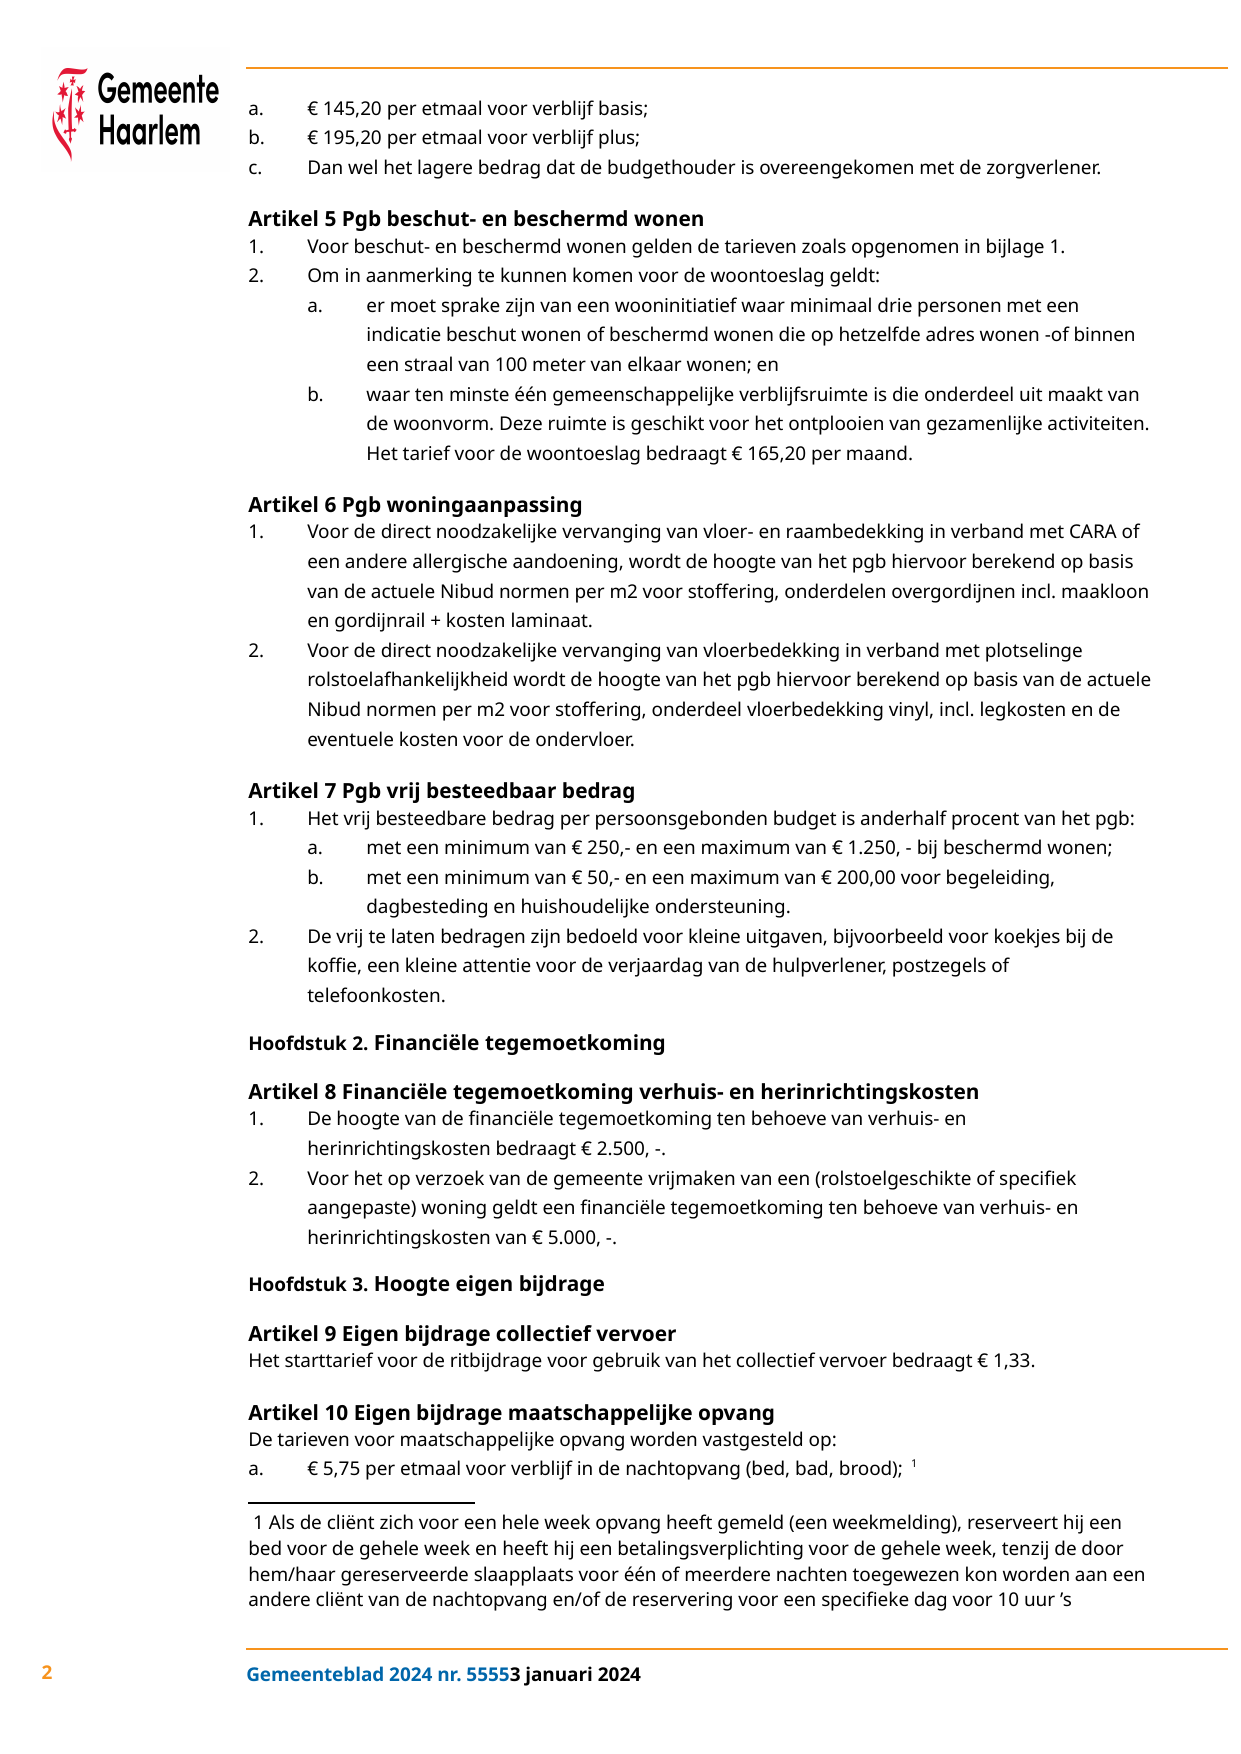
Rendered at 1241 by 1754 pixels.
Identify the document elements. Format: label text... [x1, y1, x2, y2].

list Voor beschut- en beschermd wonen gelden de tarieven zoals opgenomen in bijlage 1. [248, 233, 1152, 258]
list Voor de direct noodzakelijke vervanging van vloer- en raambedekking in verband met CARA of een andere allergische aandoening, wordt de hoogte van het pgb hiervoor berekend op basis van de actuele Nibud normen per m2 voor stoffering, onderdelen overgordijnen incl. maakloon en gordijnrail + kosten laminaat. [248, 519, 1152, 633]
list waar ten minste één gemeenschappelijke verblijfsruimte is die onderdeel uit maakt van de woonvorm. Deze ruimte is geschikt voor het ontplooien van gezamenlijke activiteiten. Het tarief voor de woontoeslag bedraagt € 165,20 per maand. [307, 381, 1152, 466]
list met een minimum van € 250,- en een maximum van € 1.250, - bij beschermd wonen; [307, 834, 1152, 860]
picture [41, 47, 231, 172]
list € 145,20 per etmaal voor verblijf basis; [248, 95, 1152, 121]
text De tarieven voor maatschappelijke opvang worden vastgesteld op: [248, 1426, 1152, 1452]
list er moet sprake zijn van een wooninitiatief waar minimaal drie personen met een indicatie beschut wonen of beschermd wonen die op hetzelfde adres wonen -of binnen een straal van 100 meter van elkaar wonen; en [307, 292, 1152, 377]
list € 195,20 per etmaal voor verblijf plus; [248, 124, 1152, 150]
list € 5,75 per etmaal voor verblijf in de nachtopvang (bed, bad, brood); [248, 1456, 1152, 1481]
text Hoofdstuk 3. Hoogte eigen bijdrage [248, 1269, 1152, 1298]
list De hoogte van de financiële tegemoetkoming ten behoeve van verhuis- en herinrichtingskosten bedraagt € 2.500, -. [248, 1106, 1152, 1161]
text Het starttarief voor de ritbijdrage voor gebruik van het collectief vervoer bedraagt € 1,33. [248, 1347, 1152, 1373]
text Artikel 9 Eigen bijdrage collectief vervoer [248, 1319, 1152, 1347]
list Voor het op verzoek van de gemeente vrijmaken van een (rolstoelgeschikte of specifiek aangepaste) woning geldt een financiële tegemoetkoming ten behoeve van verhuis- en herinrichtingskosten van € 5.000, -. [248, 1165, 1152, 1249]
text Artikel 8 Financiële tegemoetkoming verhuis- en herinrichtingskosten [248, 1077, 1152, 1106]
list De vrij te laten bedragen zijn bedoeld voor kleine uitgaven, bijvoorbeeld voor koekjes bij de koffie, een kleine attentie voor de verjaardag van de hulpverlener, postzegels of telefoonkosten. [248, 923, 1152, 1008]
list Dan wel het lagere bedrag dat de budgethouder is overeengekomen met de zorgverlener. [248, 154, 1152, 180]
list Voor de direct noodzakelijke vervanging van vloerbedekking in verband met plotselinge rolstoelafhankelijkheid wordt de hoogte van het pgb hiervoor berekend op basis van de actuele Nibud normen per m2 voor stoffering, onderdeel vloerbedekking vinyl, incl. legkosten en de eventuele kosten voor de ondervloer. [248, 637, 1152, 752]
list Om in aanmerking te kunnen komen voor de woontoeslag geldt: [248, 262, 1152, 288]
list Het vrij besteedbare bedrag per persoonsgebonden budget is anderhalf procent van het pgb: [248, 805, 1152, 830]
text Hoofdstuk 2. Financiële tegemoetkoming [248, 1028, 1152, 1056]
text Artikel 5 Pgb beschut- en beschermd wonen [248, 204, 1152, 233]
text Artikel 10 Eigen bijdrage maatschappelijke opvang [248, 1398, 1152, 1426]
text Artikel 7 Pgb vrij besteedbaar bedrag [248, 776, 1152, 805]
text Artikel 6 Pgb woningaanpassing [248, 490, 1152, 519]
list met een minimum van € 50,- en een maximum van € 200,00 voor begeleiding, dagbesteding en huishoudelijke ondersteuning. [307, 864, 1152, 919]
list Als de cliënt zich voor een hele week opvang heeft gemeld (een weekmelding), reserveert hij een bed voor de gehele week en heeft hij een betalingsverplichting voor de gehele week, tenzij de door hem/haar gereserveerde slaapplaats voor één of meerdere nachten toegewezen kon worden aan een andere cliënt van de nachtopvang en/of de reservering voor een specifieke dag voor 10 uur ’s [248, 1509, 1152, 1612]
